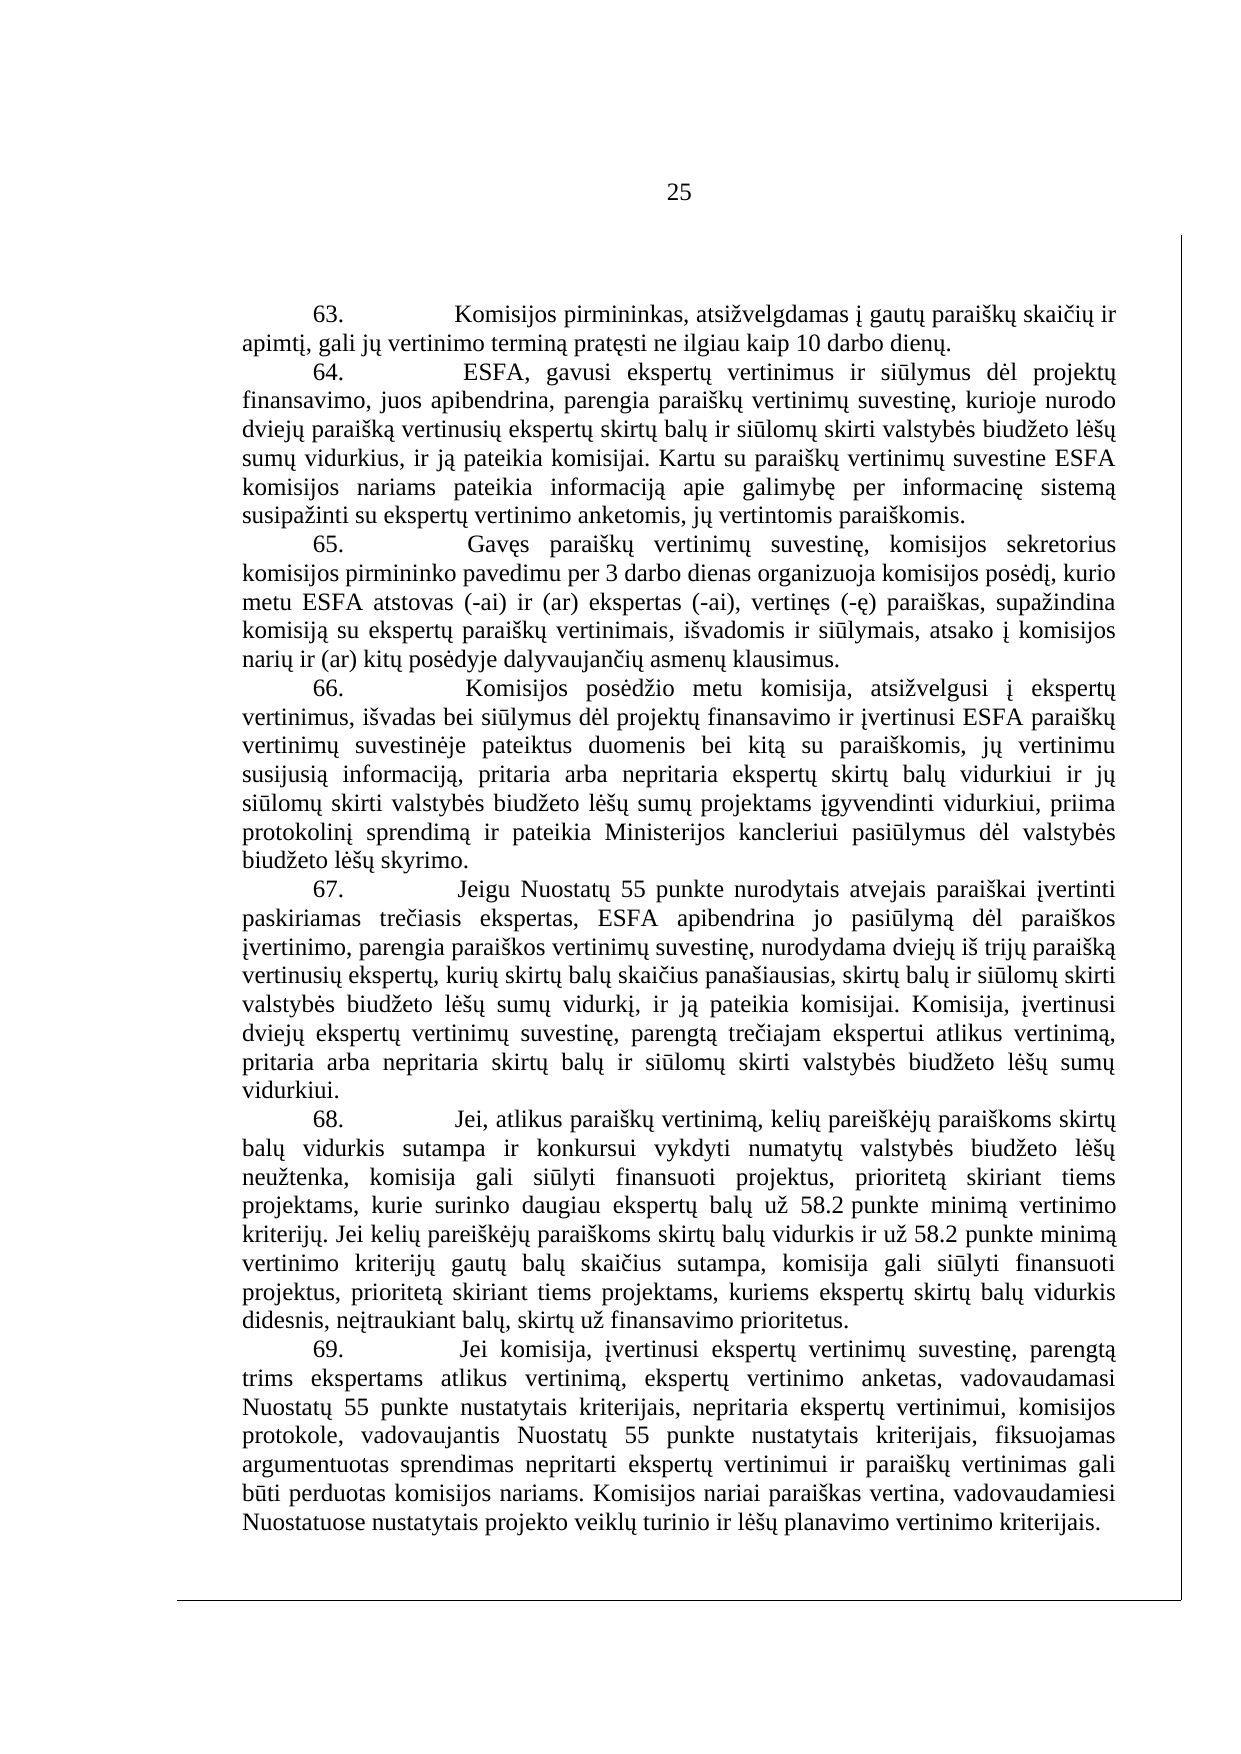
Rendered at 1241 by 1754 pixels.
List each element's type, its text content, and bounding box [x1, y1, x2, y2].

text 66. Komisijos posėdžio metu komisija, atsižvelgusi į ekspertų vertinimus, išvadas bei siūlymus dėl projektų finansavimo ir įvertinusi ESFA paraiškų vertinimų suvestinėje pateiktus duomenis bei kitą su paraiškomis, jų vertinimu susijusią informaciją, pritaria arba nepritaria ekspertų skirtų balų vidurkiui ir jų siūlomų skirti valstybės biudžeto lėšų sumų projektams įgyvendinti vidurkiui, priima protokolinį sprendimą ir pateikia Ministerijos kancleriui pasiūlymus dėl valstybės biudžeto lėšų skyrimo. [177, 673, 1181, 874]
text 68. Jei, atlikus paraiškų vertinimą, kelių pareiškėjų paraiškoms skirtų balų vidurkis sutampa ir konkursui vykdyti numatytų valstybės biudžeto lėšų neužtenka, komisija gali siūlyti finansuoti projektus, prioritetą skiriant tiems projektams, kurie surinko daugiau ekspertų balų už 58.2 punkte minimą vertinimo kriterijų. Jei kelių pareiškėjų paraiškoms skirtų balų vidurkis ir už 58.2 punkte minimą vertinimo kriterijų gautų balų skaičius sutampa, komisija gali siūlyti finansuoti projektus, prioritetą skiriant tiems projektams, kuriems ekspertų skirtų balų vidurkis didesnis, neįtraukiant balų, skirtų už finansavimo prioritetus. [177, 1104, 1181, 1334]
text 67. Jeigu Nuostatų 55 punkte nurodytais atvejais paraiškai įvertinti paskiriamas trečiasis ekspertas, ESFA apibendrina jo pasiūlymą dėl paraiškos įvertinimo, parengia paraiškos vertinimų suvestinę, nurodydama dviejų iš trijų paraišką vertinusių ekspertų, kurių skirtų balų skaičius panašiausias, skirtų balų ir siūlomų skirti valstybės biudžeto lėšų sumų vidurkį, ir ją pateikia komisijai. Komisija, įvertinusi dviejų ekspertų vertinimų suvestinę, parengtą trečiajam ekspertui atlikus vertinimą, pritaria arba nepritaria skirtų balų ir siūlomų skirti valstybės biudžeto lėšų sumų vidurkiui. [177, 874, 1181, 1104]
text 63. Komisijos pirmininkas, atsižvelgdamas į gautų paraiškų skaičių ir apimtį, gali jų vertinimo terminą pratęsti ne ilgiau kaip 10 darbo dienų. [177, 235, 1181, 357]
text 65. Gavęs paraiškų vertinimų suvestinę, komisijos sekretorius komisijos pirmininko pavedimu per 3 darbo dienas organizuoja komisijos posėdį, kurio metu ESFA atstovas (-ai) ir (ar) ekspertas (-ai), vertinęs (-ę) paraiškas, supažindina komisiją su ekspertų paraiškų vertinimais, išvadomis ir siūlymais, atsako į komisijos narių ir (ar) kitų posėdyje dalyvaujančių asmenų klausimus. [177, 529, 1181, 673]
text 64. ESFA, gavusi ekspertų vertinimus ir siūlymus dėl projektų finansavimo, juos apibendrina, parengia paraiškų vertinimų suvestinę, kurioje nurodo dviejų paraišką vertinusių ekspertų skirtų balų ir siūlomų skirti valstybės biudžeto lėšų sumų vidurkius, ir ją pateikia komisijai. Kartu su paraiškų vertinimų suvestine ESFA komisijos nariams pateikia informaciją apie galimybę per informacinę sistemą susipažinti su ekspertų vertinimo anketomis, jų vertintomis paraiškomis. [177, 357, 1181, 529]
text 69. Jei komisija, įvertinusi ekspertų vertinimų suvestinę, parengtą trims ekspertams atlikus vertinimą, ekspertų vertinimo anketas, vadovaudamasi Nuostatų 55 punkte nustatytais kriterijais, nepritaria ekspertų vertinimui, komisijos protokole, vadovaujantis Nuostatų 55 punkte nustatytais kriterijais, fiksuojamas argumentuotas sprendimas nepritarti ekspertų vertinimui ir paraiškų vertinimas gali būti perduotas komisijos nariams. Komisijos nariai paraiškas vertina, vadovaudamiesi Nuostatuose nustatytais projekto veiklų turinio ir lėšų planavimo vertinimo kriterijais. [177, 1334, 1181, 1600]
